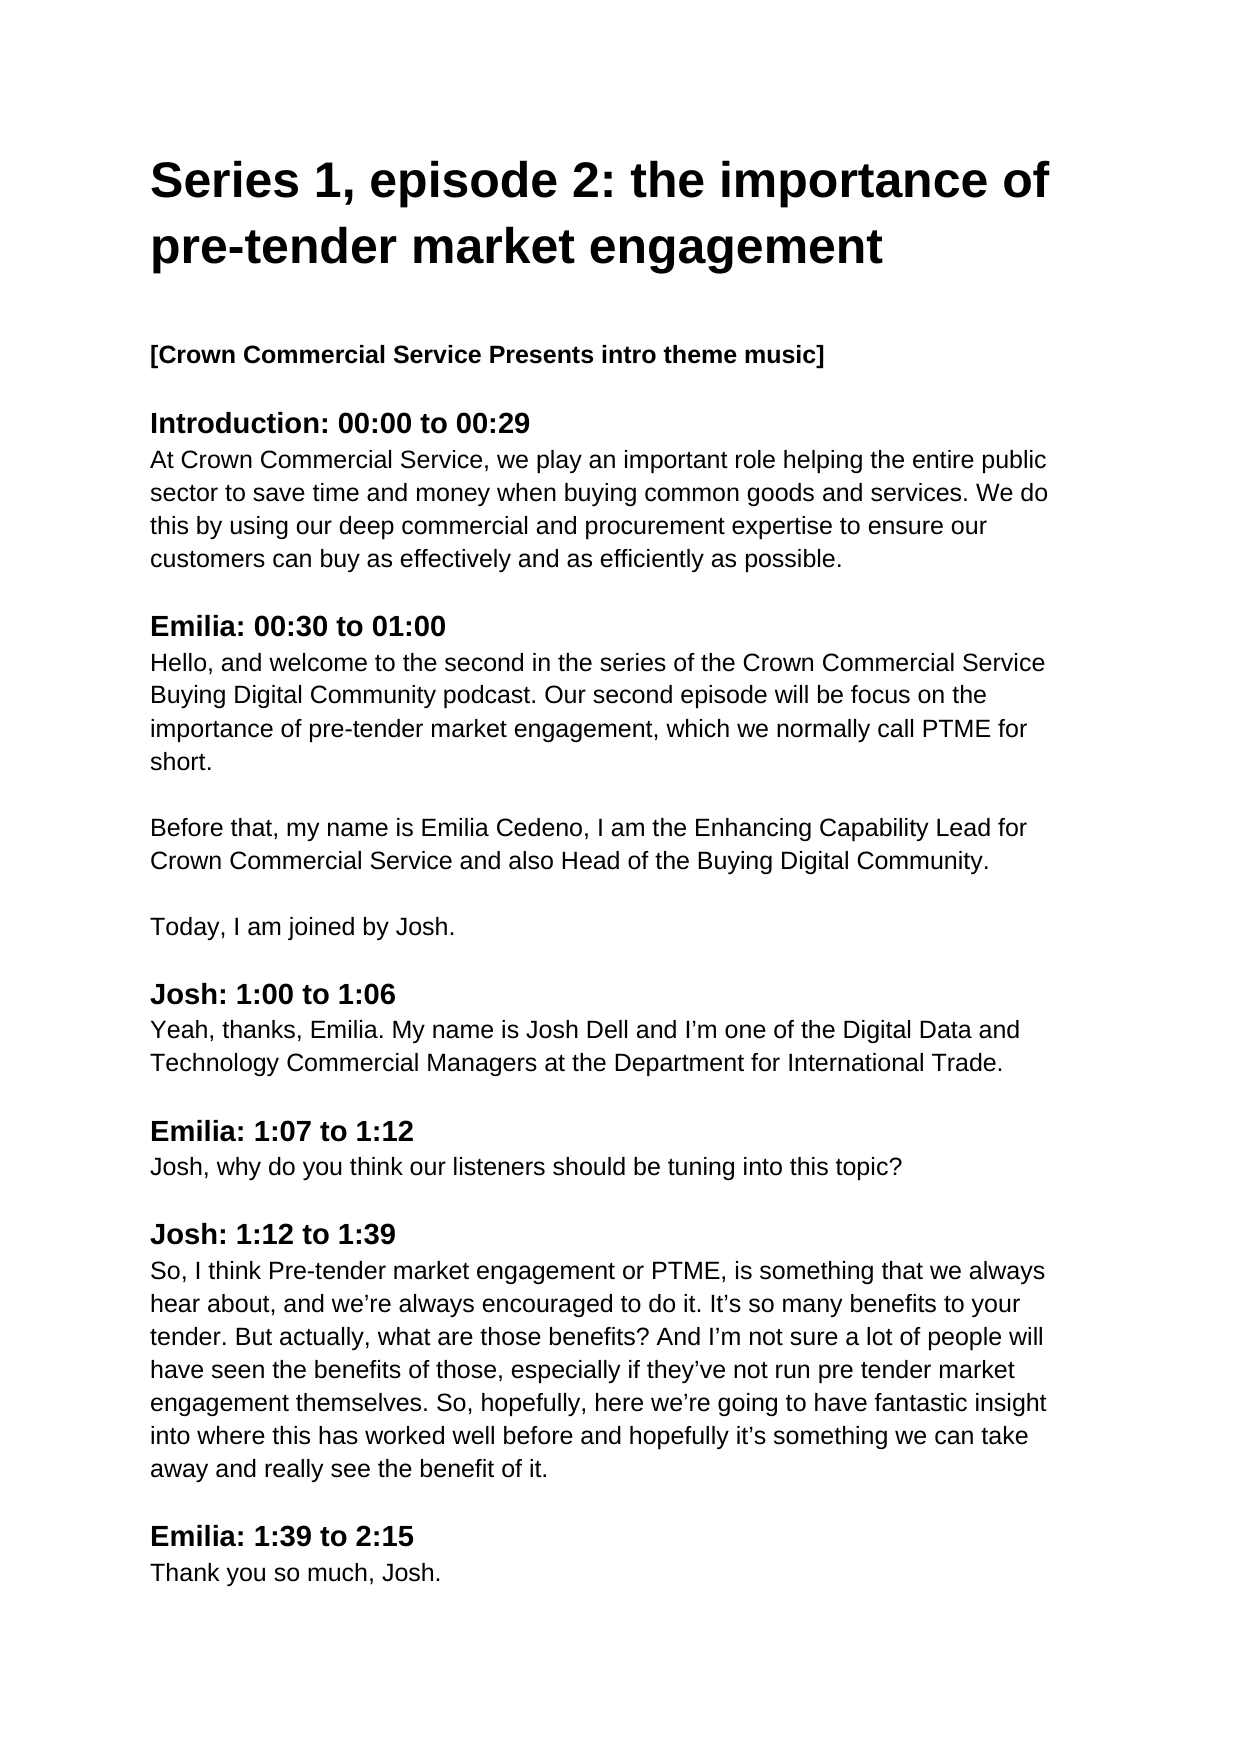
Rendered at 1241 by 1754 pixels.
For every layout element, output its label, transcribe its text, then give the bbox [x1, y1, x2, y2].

subtitle Introduction: 00:00 to 00:29 [150, 406, 1090, 440]
subtitle Emilia: 1:07 to 1:12 [150, 1114, 1090, 1147]
text Before that, my name is Emilia Cedeno, I am the Enhancing Capability Lead for Crown Commercial Service and also Head of the Buying Digital Community. [150, 813, 1090, 874]
text Yeah, thanks, Emilia. My name is Josh Dell and I’m one of the Digital Data and Technology Commercial Managers at the Department for International Trade. [150, 1015, 1090, 1077]
text At Crown Commercial Service, we play an important role helping the entire public sector to save time and money when buying common goods and services. We do this by using our deep commercial and procurement expertise to ensure our customers can buy as effectively and as efficiently as possible. [150, 445, 1090, 572]
subtitle Series 1, episode 2: the importance of pre-tender market engagement [150, 150, 1090, 273]
subtitle Emilia: 00:30 to 01:00 [150, 609, 1090, 642]
text So, I think Pre-tender market engagement or PTME, is something that we always hear about, and we’re always encouraged to do it. It’s so many benefits to your tender. But actually, what are those benefits? And I’m not sure a lot of people will have seen the benefits of those, especially if they’ve not run pre tender market engagement themselves. So, hopefully, here we’re going to have fantastic insight into where this has worked well before and hopefully it’s something we can take away and really see the benefit of it. [150, 1256, 1090, 1483]
text Josh, why do you think our listeners should be tuning into this topic? [150, 1152, 1090, 1181]
text Thank you so much, Josh. [150, 1558, 1090, 1587]
subtitle Josh: 1:12 to 1:39 [150, 1217, 1090, 1251]
subtitle Josh: 1:00 to 1:06 [150, 977, 1090, 1010]
subtitle Emilia: 1:39 to 2:15 [150, 1519, 1090, 1553]
text Hello, and welcome to the second in the series of the Crown Commercial Service Buying Digital Community podcast. Our second episode will be focus on the importance of pre-tender market engagement, which we normally call PTME for short. [150, 647, 1090, 775]
text Today, I am joined by Josh. [150, 912, 1090, 940]
text [Crown Commercial Service Presents intro theme music] [150, 340, 1090, 369]
